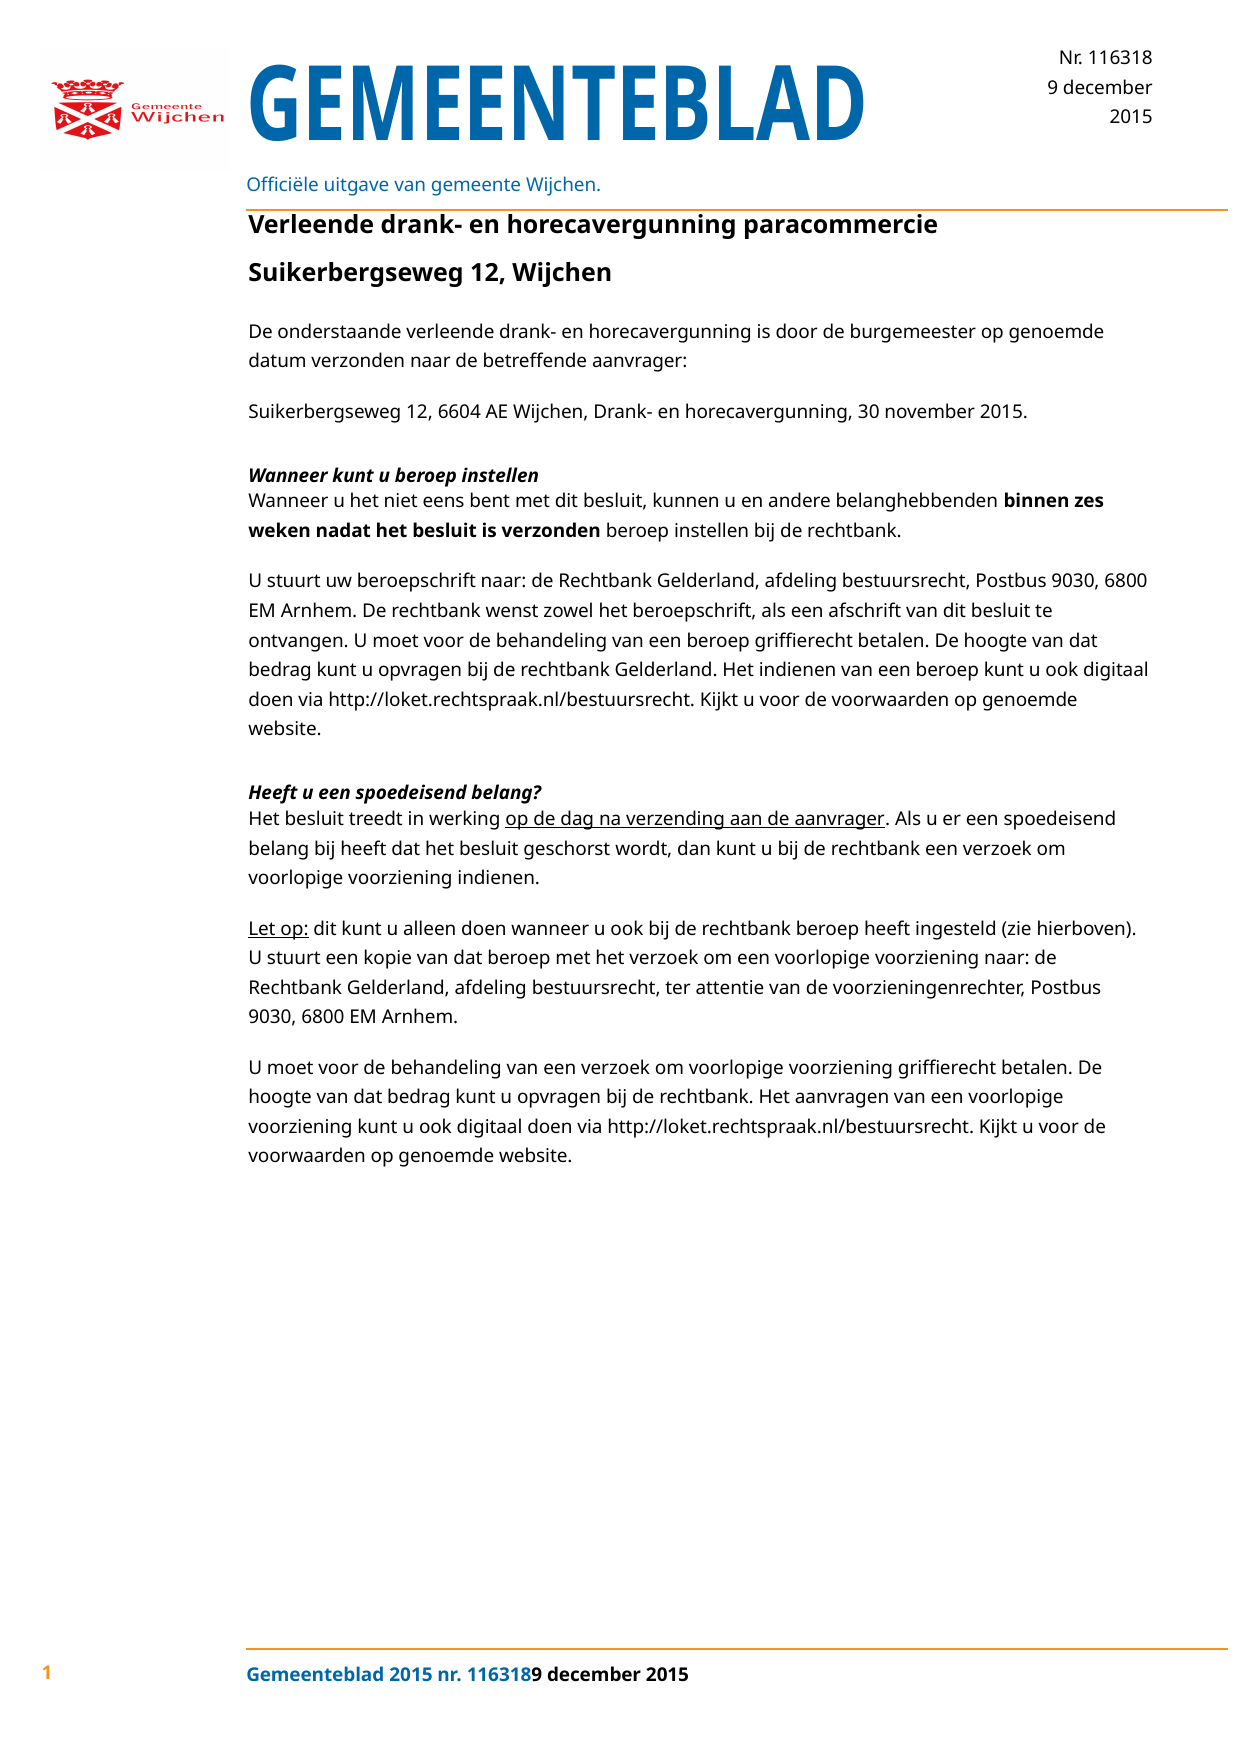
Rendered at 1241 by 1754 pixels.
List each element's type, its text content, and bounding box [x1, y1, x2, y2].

picture [41, 47, 231, 172]
text U stuurt uw beroepschrift naar: de Rechtbank Gelderland, afdeling bestuursrecht, Postbus 9030, 6800 EM Arnhem. De rechtbank wenst zowel het beroepschrift, als een afschrift van dit besluit te ontvangen. U moet voor de behandeling van een beroep griffierecht betalen. De hoogte van dat bedrag kunt u opvragen bij de rechtbank Gelderland. Het indienen van een beroep kunt u ook digitaal doen via http://loket.rechtspraak.nl/bestuursrecht. Kijkt u voor de voorwaarden op genoemde website. [248, 568, 1152, 741]
text Wanneer u het niet eens bent met dit besluit, kunnen u en andere belanghebbenden binnen zes weken nadat het besluit is verzonden beroep instellen bij de rechtbank. [248, 488, 1152, 543]
text Heeft u een spoedeisend belang? [248, 779, 1152, 805]
text De onderstaande verleende drank- en horecavergunning is door de burgemeester op genoemde datum verzonden naar de betreffende aanvrager: [248, 318, 1152, 373]
text Wanneer kunt u beroep instellen [248, 462, 1152, 488]
text Let op: dit kunt u alleen doen wanneer u ook bij de rechtbank beroep heeft ingesteld (zie hierboven). U stuurt een kopie van dat beroep met het verzoek om een voorlopige voorziening naar: de Rechtbank Gelderland, afdeling bestuursrecht, ter attentie van de voorzieningenrechter, Postbus 9030, 6800 EM Arnhem. [248, 915, 1152, 1029]
text Verleende drank- en horecavergunning paracommercie Suikerbergseweg 12, Wijchen [248, 211, 1152, 288]
text Het besluit treedt in werking op de dag na verzending aan de aanvrager. Als u er een spoedeisend belang bij heeft dat het besluit geschorst wordt, dan kunt u bij de rechtbank een verzoek om voorlopige voorziening indienen. [248, 805, 1152, 890]
text Suikerbergseweg 12, 6604 AE Wijchen, Drank- en horecavergunning, 30 november 2015. [248, 398, 1152, 424]
text U moet voor de behandeling van een verzoek om voorlopige voorziening griffierecht betalen. De hoogte van dat bedrag kunt u opvragen bij de rechtbank. Het aanvragen van een voorlopige voorziening kunt u ook digitaal doen via http://loket.rechtspraak.nl/bestuursrecht. Kijkt u voor de voorwaarden op genoemde website. [248, 1054, 1152, 1168]
